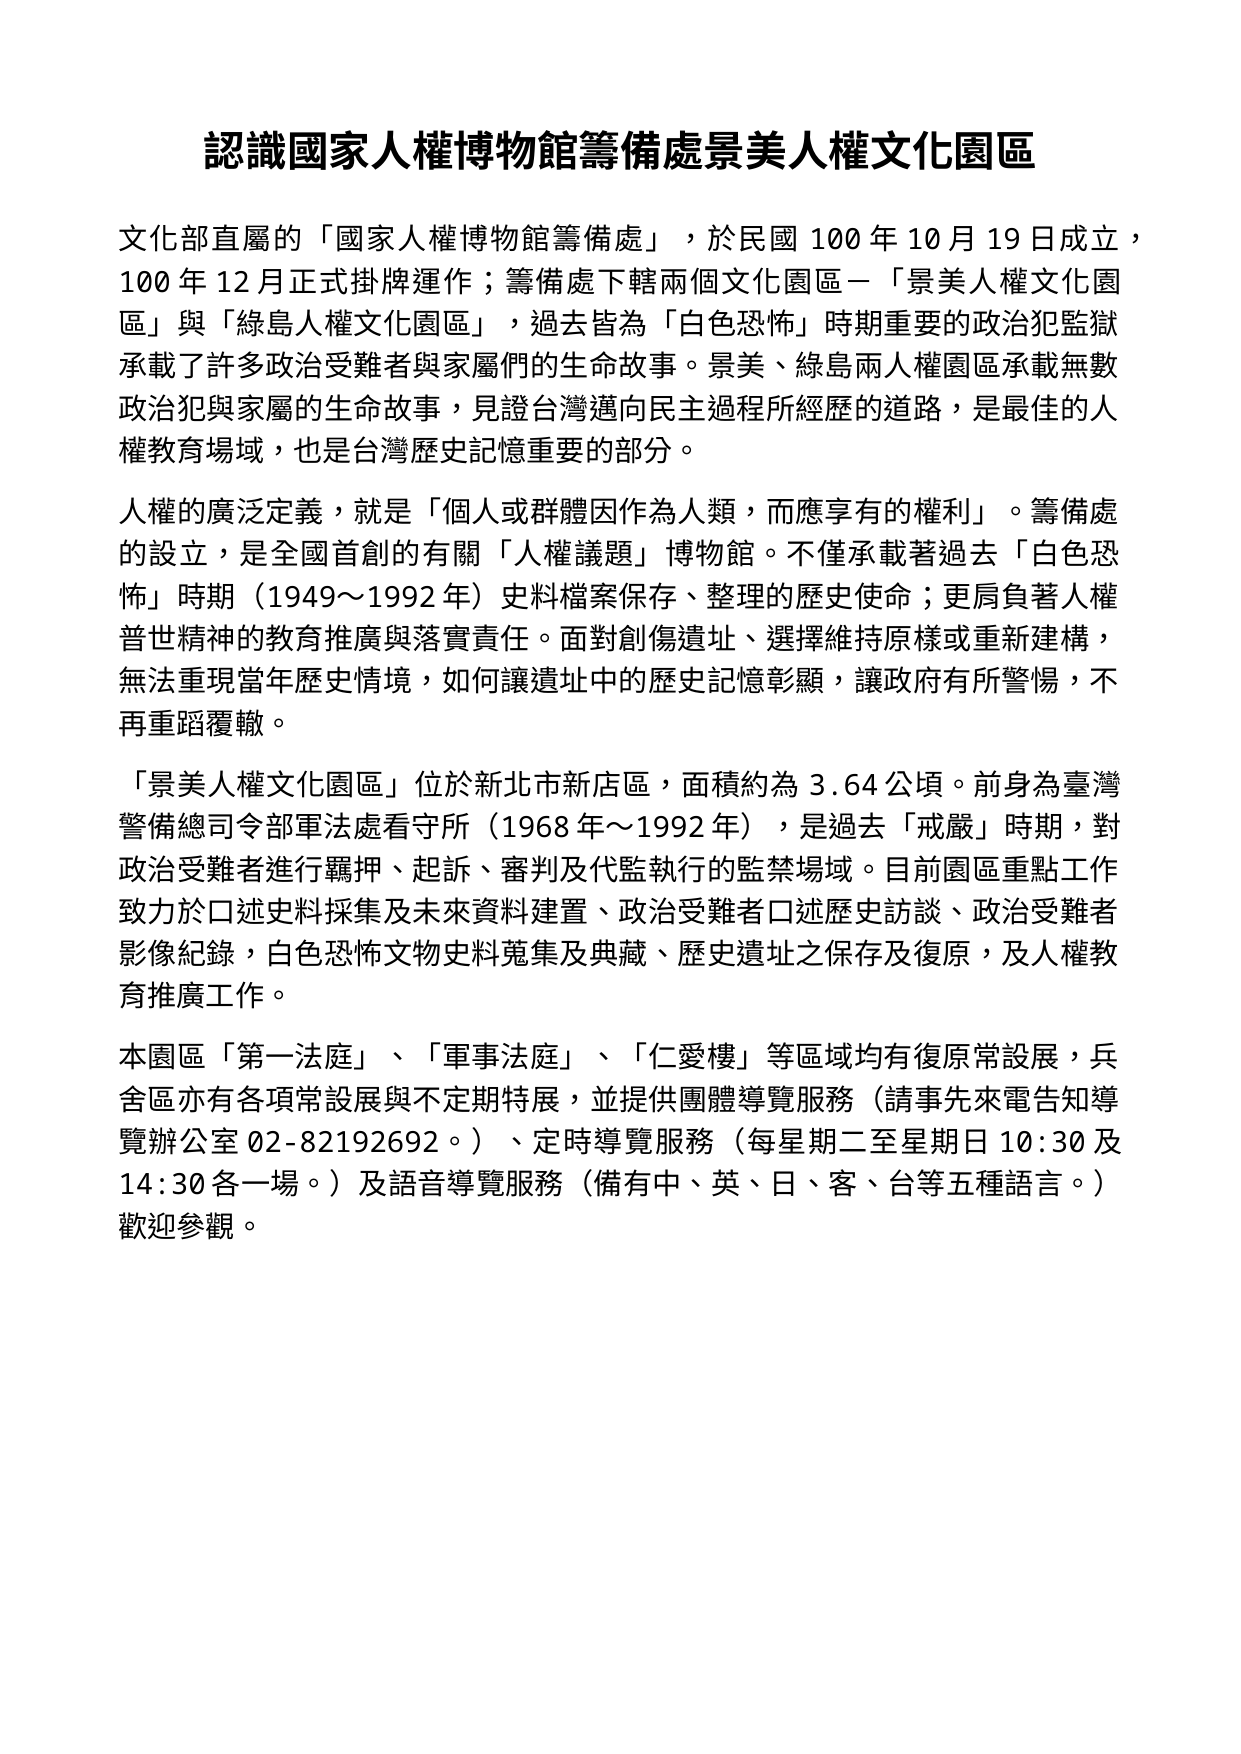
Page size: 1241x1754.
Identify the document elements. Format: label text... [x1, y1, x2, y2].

text 認識國家人權博物館籌備處景美人權文化園區 [118, 118, 1122, 178]
text 「景美人權文化園區」位於新北市新店區，面積約為3.64公頃。前身為臺灣警備總司令部軍法處看守所（1968年〜1992年），是過去「戒嚴」時期，對政治受難者進行羈押、起訴、審判及代監執行的監禁場域。目前園區重點工作致力於口述史料採集及未來資料建置、政治受難者口述歷史訪談、政治受難者影像紀錄，白色恐怖文物史料蒐集及典藏、歷史遺址之保存及復原，及人權教育推廣工作。 [118, 761, 1122, 1015]
text 人權的廣泛定義，就是「個人或群體因作為人類，而應享有的權利」。籌備處的設立，是全國首創的有關「人權議題」博物館。不僅承載著過去「白色恐怖」時期（1949～1992年）史料檔案保存、整理的歷史使命；更肩負著人權普世精神的教育推廣與落實責任。面對創傷遺址、選擇維持原樣或重新建構，無法重現當年歷史情境，如何讓遺址中的歷史記憶彰顯，讓政府有所警愓，不再重蹈覆轍。 [118, 489, 1122, 742]
text 文化部直屬的「國家人權博物館籌備處」，於民國100年10月19日成立，100年12月正式掛牌運作；籌備處下轄兩個文化園區－「景美人權文化園區」與「綠島人權文化園區」，過去皆為「白色恐怖」時期重要的政治犯監獄，承載了許多政治受難者與家屬們的生命故事。景美、綠島兩人權園區承載無數政治犯與家屬的生命故事，見證台灣邁向民主過程所經歷的道路，是最佳的人權教育場域，也是台灣歷史記憶重要的部分。 [118, 216, 1122, 470]
text 本園區「第一法庭」、「軍事法庭」、「仁愛樓」等區域均有復原常設展，兵舍區亦有各項常設展與不定期特展，並提供團體導覽服務（請事先來電告知導覽辦公室02-82192692。）、定時導覽服務（每星期二至星期日10:30及14:30各一場。）及語音導覽服務（備有中、英、日、客、台等五種語言。） 歡迎參觀。 [118, 1034, 1122, 1246]
